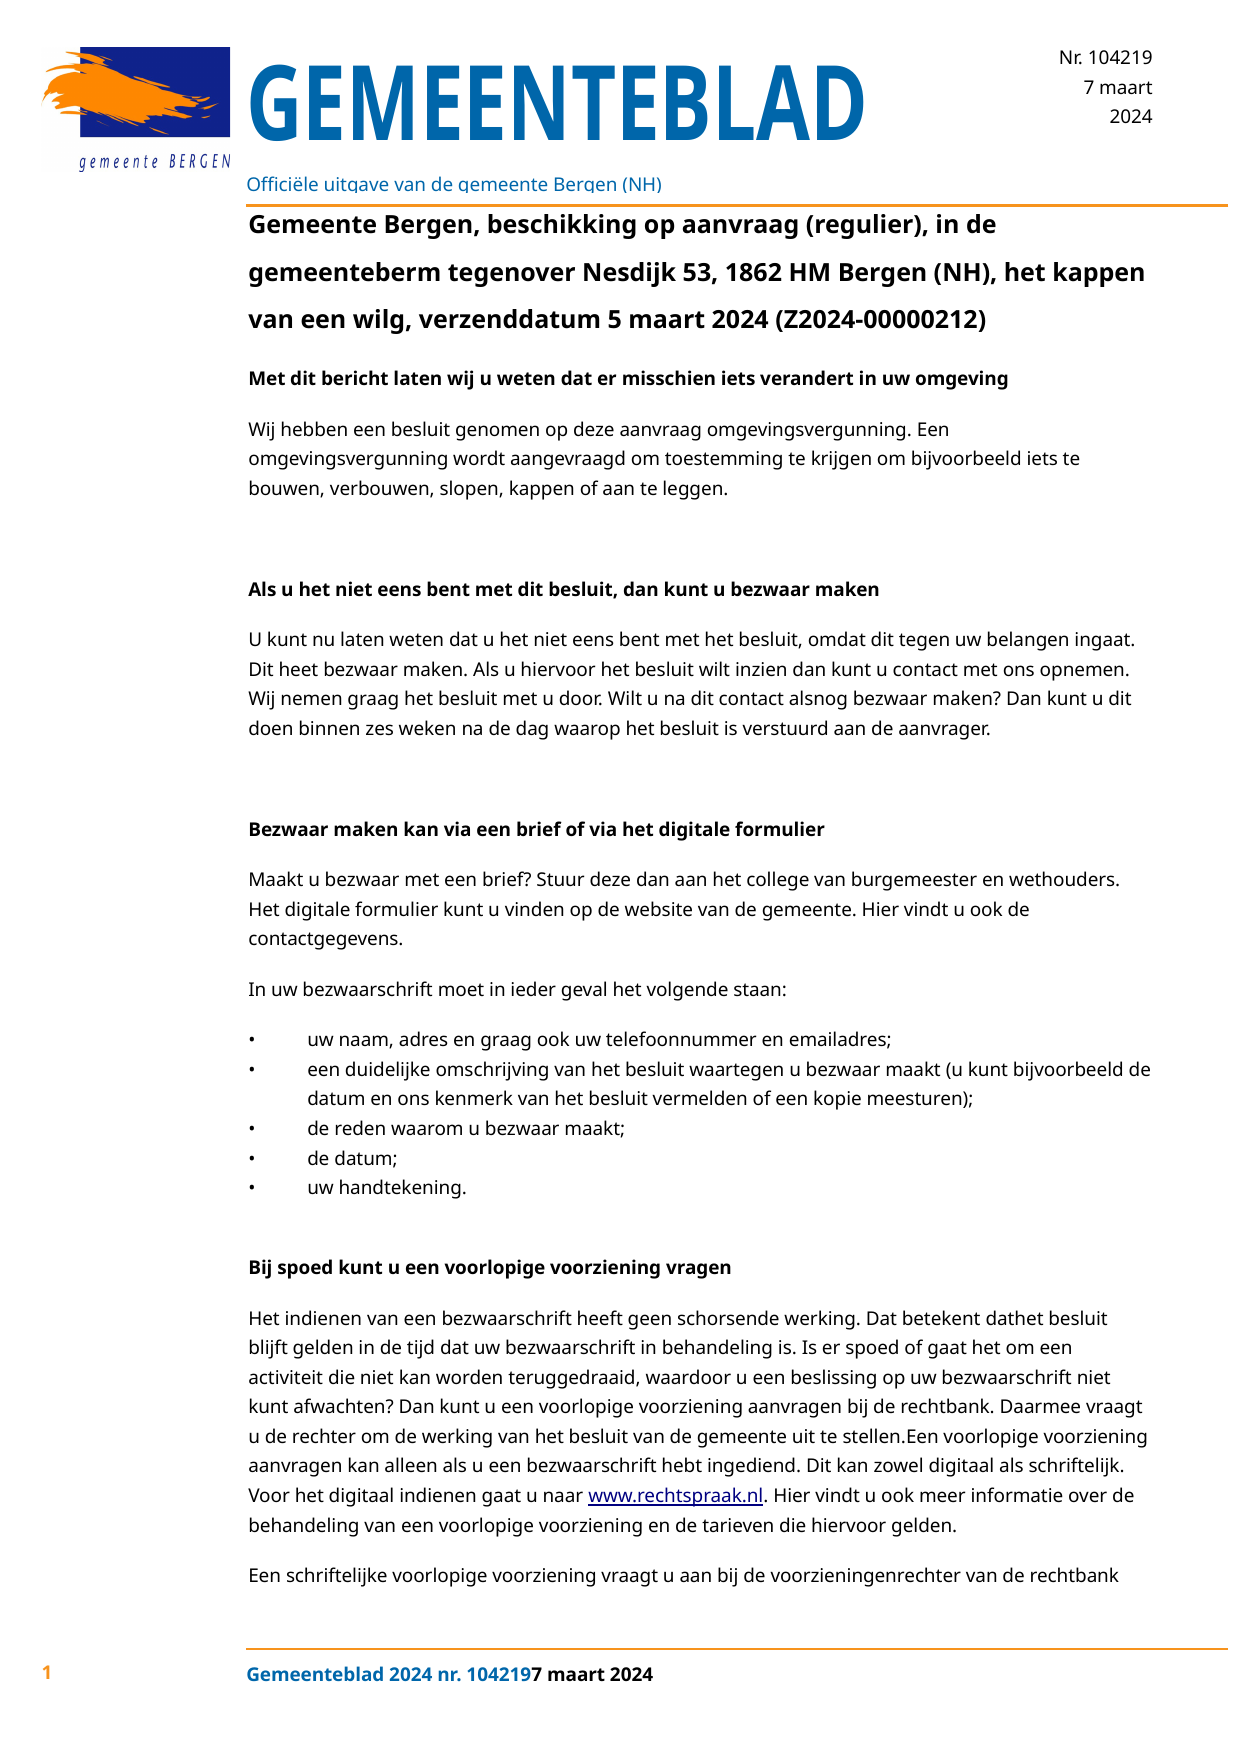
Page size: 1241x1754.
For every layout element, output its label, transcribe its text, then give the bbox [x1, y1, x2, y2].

text Het indienen van een bezwaarschrift heeft geen schorsende werking. Dat betekent dathet besluit blijft gelden in de tijd dat uw bezwaarschrift in behandeling is. Is er spoed of gaat het om een activiteit die niet kan worden teruggedraaid, waardoor u een beslissing op uw bezwaarschrift niet kunt afwachten? Dan kunt u een voorlopige voorziening aanvragen bij de rechtbank. Daarmee vraagt u de rechter om de werking van het besluit van de gemeente uit te stellen.Een voorlopige voorziening aanvragen kan alleen als u een bezwaarschrift hebt ingediend. Dit kan zowel digitaal als schriftelijk. Voor het digitaal indienen gaat u naar www.rechtspraak.nl. Hier vindt u ook meer informatie over de behandeling van een voorlopige voorziening en de tarieven die hiervoor gelden. [248, 1305, 1152, 1537]
text Bij spoed kunt u een voorlopige voorziening vragen [248, 1254, 1152, 1280]
text Gemeente Bergen, beschikking op aanvraag (regulier), in de gemeenteberm tegenover Nesdijk 53, 1862 HM Bergen (NH), het kappen van een wilg, verzenddatum 5 maart 2024 (Z2024-00000212) [248, 207, 1152, 336]
text Wij hebben een besluit genomen op deze aanvraag omgevingsvergunning. Een omgevingsvergunning wordt aangevraagd om toestemming te krijgen om bijvoorbeeld iets te bouwen, verbouwen, slopen, kappen of aan te leggen. [248, 416, 1152, 501]
text Met dit bericht laten wij u weten dat er misschien iets verandert in uw omgeving [248, 366, 1152, 391]
text Maakt u bezwaar met een brief? Stuur deze dan aan het college van burgemeester en wethouders. Het digitale formulier kunt u vinden op de website van de gemeente. Hier vindt u ook de contactgegevens. [248, 866, 1152, 951]
list de reden waarom u bezwaar maakt; [248, 1115, 1152, 1141]
text In uw bezwaarschrift moet in ieder geval het volgende staan: [248, 976, 1152, 1002]
text Een schriftelijke voorlopige voorziening vraagt u aan bij de voorzieningenrechter van de rechtbank [248, 1562, 1152, 1588]
text Bezwaar maken kan via een brief of via het digitale formulier [248, 816, 1152, 842]
list een duidelijke omschrijving van het besluit waartegen u bezwaar maakt (u kunt bijvoorbeeld de datum en ons kenmerk van het besluit vermelden of een kopie meesturen); [248, 1056, 1152, 1111]
text U kunt nu laten weten dat u het niet eens bent met het besluit, omdat dit tegen uw belangen ingaat. Dit heet bezwaar maken. Als u hiervoor het besluit wilt inzien dan kunt u contact met ons opnemen. Wij nemen graag het besluit met u door. Wilt u na dit contact alsnog bezwaar maken? Dan kunt u dit doen binnen zes weken na de dag waarop het besluit is verstuurd aan de aanvrager. [248, 626, 1152, 741]
list uw handtekening. [248, 1174, 1152, 1200]
list uw naam, adres en graag ook uw telefoonnummer en emailadres; [248, 1026, 1152, 1052]
text Als u het niet eens bent met dit besluit, dan kunt u bezwaar maken [248, 576, 1152, 602]
list de datum; [248, 1145, 1152, 1170]
picture [41, 47, 231, 172]
